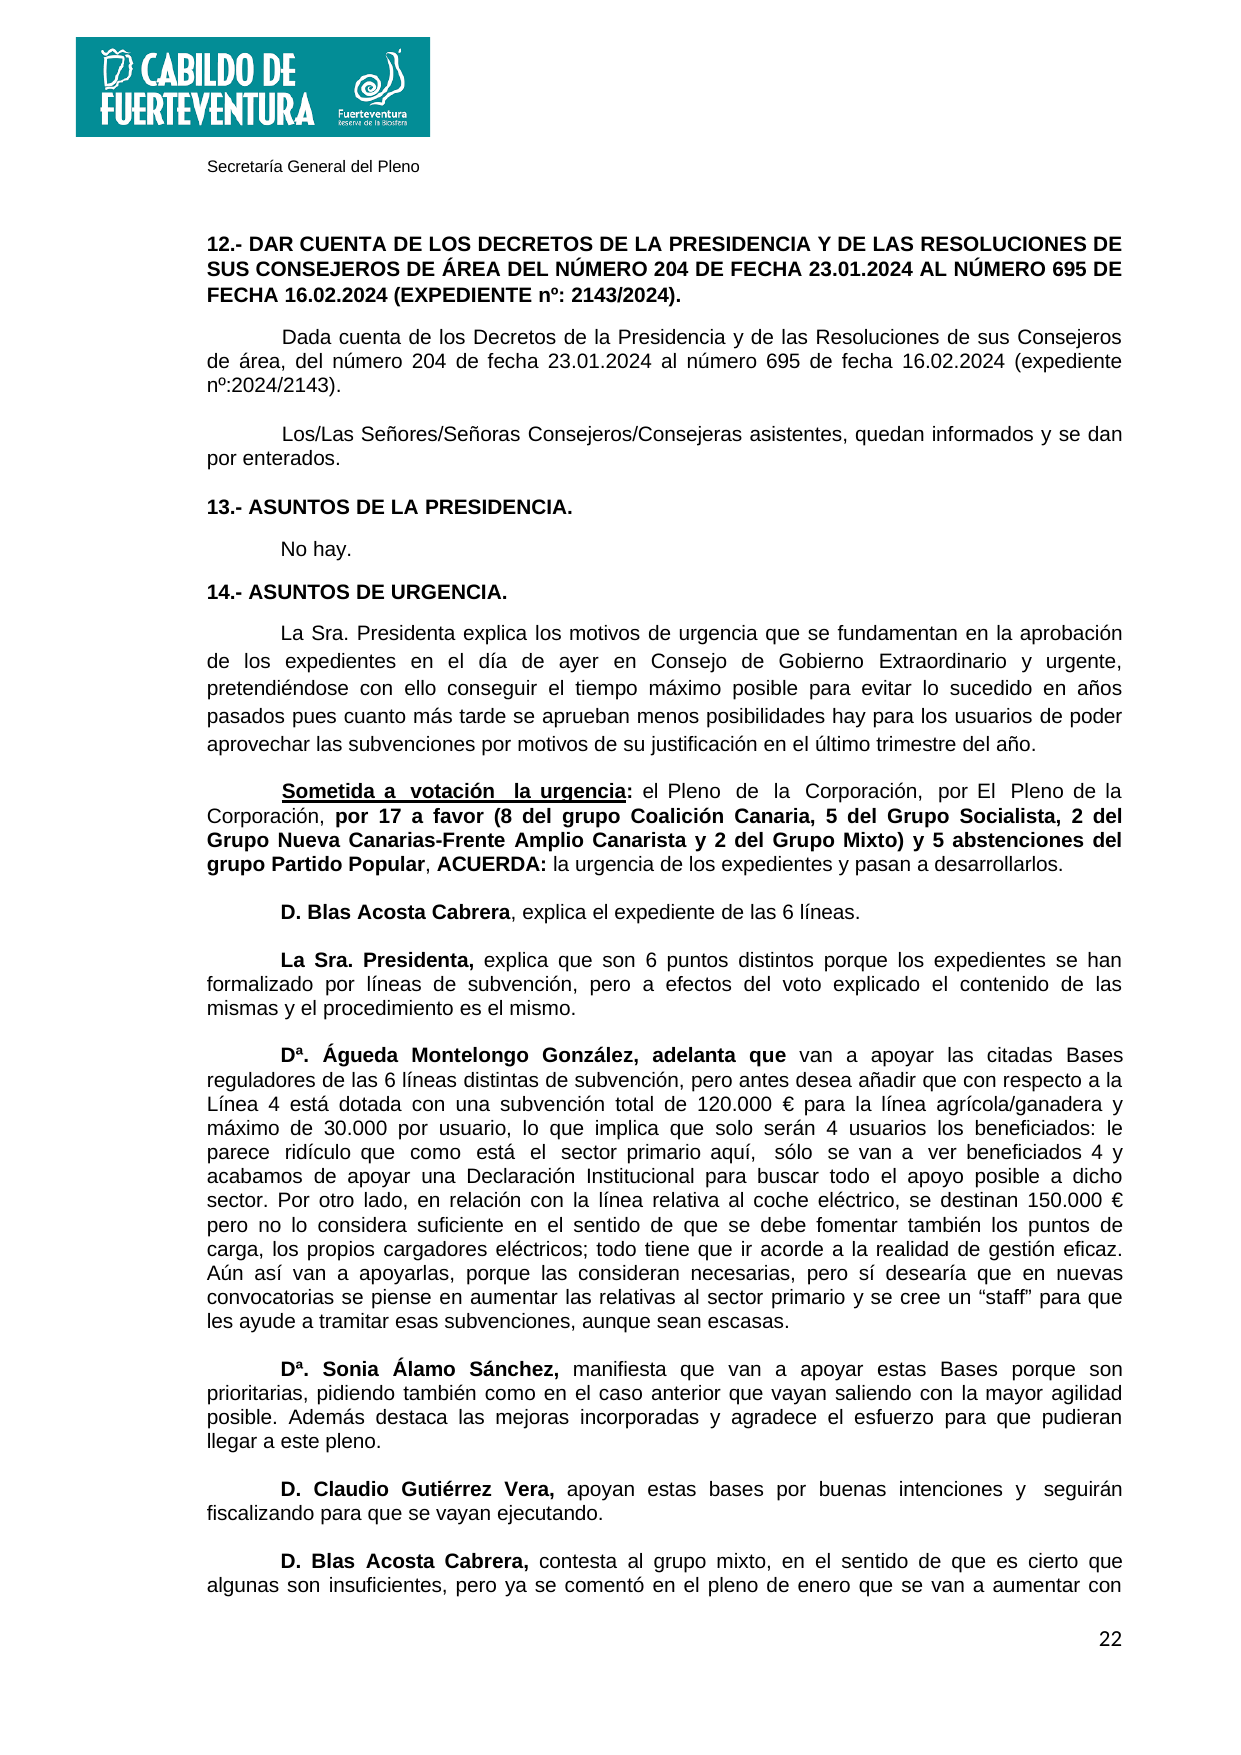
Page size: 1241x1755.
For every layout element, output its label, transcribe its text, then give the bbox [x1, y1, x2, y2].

text Los/Las Señores/Señoras Consejeros/Consejeras asistentes, quedan informados y se dan por enterados. [207, 421, 1123, 469]
text 14.- ASUNTOS DE URGENCIA. [207, 579, 1134, 603]
text D. Blas Acosta Cabrera, contesta al grupo mixto, en el sentido de que es cierto que algunas son insuficientes, pero ya se comentó en el pleno de enero que se van a aumentar con [207, 1548, 1123, 1597]
text 12.- DAR CUENTA DE LOS DECRETOS DE LA PRESIDENCIA Y DE LAS RESOLUCIONES DE SUS CONSEJEROS DE ÁREA DEL NÚMERO 204 DE FECHA 23.01.2024 AL NÚMERO 695 DE FECHA 16.02.2024 (EXPEDIENTE nº: 2143/2024). [207, 232, 1123, 307]
text No hay. [280, 537, 1134, 561]
text Dada cuenta de los Decretos de la Presidencia y de las Resoluciones de sus Consejeros de área, del número 204 de fecha 23.01.2024 al número 695 de fecha 16.02.2024 (expediente nº:2024/2143). [207, 325, 1123, 397]
text D. Claudio Gutiérrez Vera, apoyan estas bases por buenas intenciones y seguirán fiscalizando para que se vayan ejecutando. [207, 1477, 1123, 1525]
text 13.- ASUNTOS DE LA PRESIDENCIA. [207, 494, 1134, 518]
text Dª. Sonia Álamo Sánchez, manifiesta que van a apoyar estas Bases porque son prioritarias, pidiendo también como en el caso anterior que vayan saliendo con la mayor agilidad posible. Además destaca las mejoras incorporadas y agradece el esfuerzo para que pudieran llegar a este pleno. [207, 1357, 1123, 1453]
text La Sra. Presidenta, explica que son 6 puntos distintos porque los expedientes se han formalizado por líneas de subvención, pero a efectos del voto explicado el contenido de las mismas y el procedimiento es el mismo. [207, 948, 1123, 1020]
text D. Blas Acosta Cabrera, explica el expediente de las 6 líneas. [280, 899, 1134, 923]
text La Sra. Presidenta explica los motivos de urgencia que se fundamentan en la aprobación de los expedientes en el día de ayer en Consejo de Gobierno Extraordinario y urgente, pretendiéndose con ello conseguir el tiempo máximo posible para evitar lo sucedido en años pasados pues cuanto más tarde se aprueban menos posibilidades hay para los usuarios de poder aprovechar las subvenciones por motivos de su justificación en el último trimestre del año. [207, 621, 1123, 756]
text Dª. Águeda Montelongo González, adelanta que van a apoyar las citadas Bases reguladores de las 6 líneas distintas de subvención, pero antes desea añadir que con respecto a la Línea 4 está dotada con una subvención total de 120.000 € para la línea agrícola/ganadera y máximo de 30.000 por usuario, lo que implica que solo serán 4 usuarios los beneficiados: le parece ridículo que como está el sector primario aquí, sólo se van a ver beneficiados 4 y acabamos de apoyar una Declaración Institucional para buscar todo el apoyo posible a dicho sector. Por otro lado, en relación con la línea relativa al coche eléctrico, se destinan 150.000 € pero no lo considera suficiente en el sentido de que se debe fomentar también los puntos de carga, los propios cargadores eléctricos; todo tiene que ir acorde a la realidad de gestión eficaz. Aún así van a apoyarlas, porque las consideran necesarias, pero sí desearía que en nuevas convocatorias se piense en aumentar las relativas al sector primario y se cree un “staff” para que les ayude a tramitar esas subvenciones, aunque sean escasas. [207, 1043, 1123, 1333]
text Sometida a votación la urgencia: el Pleno de la Corporación, por El Pleno de la Corporación, por 17 a favor (8 del grupo Coalición Canaria, 5 del Grupo Socialista, 2 del Grupo Nueva Canarias-Frente Amplio Canarista y 2 del Grupo Mixto) y 5 abstenciones del grupo Partido Popular, ACUERDA: la urgencia de los expedientes y pasan a desarrollarlos. [207, 779, 1123, 876]
